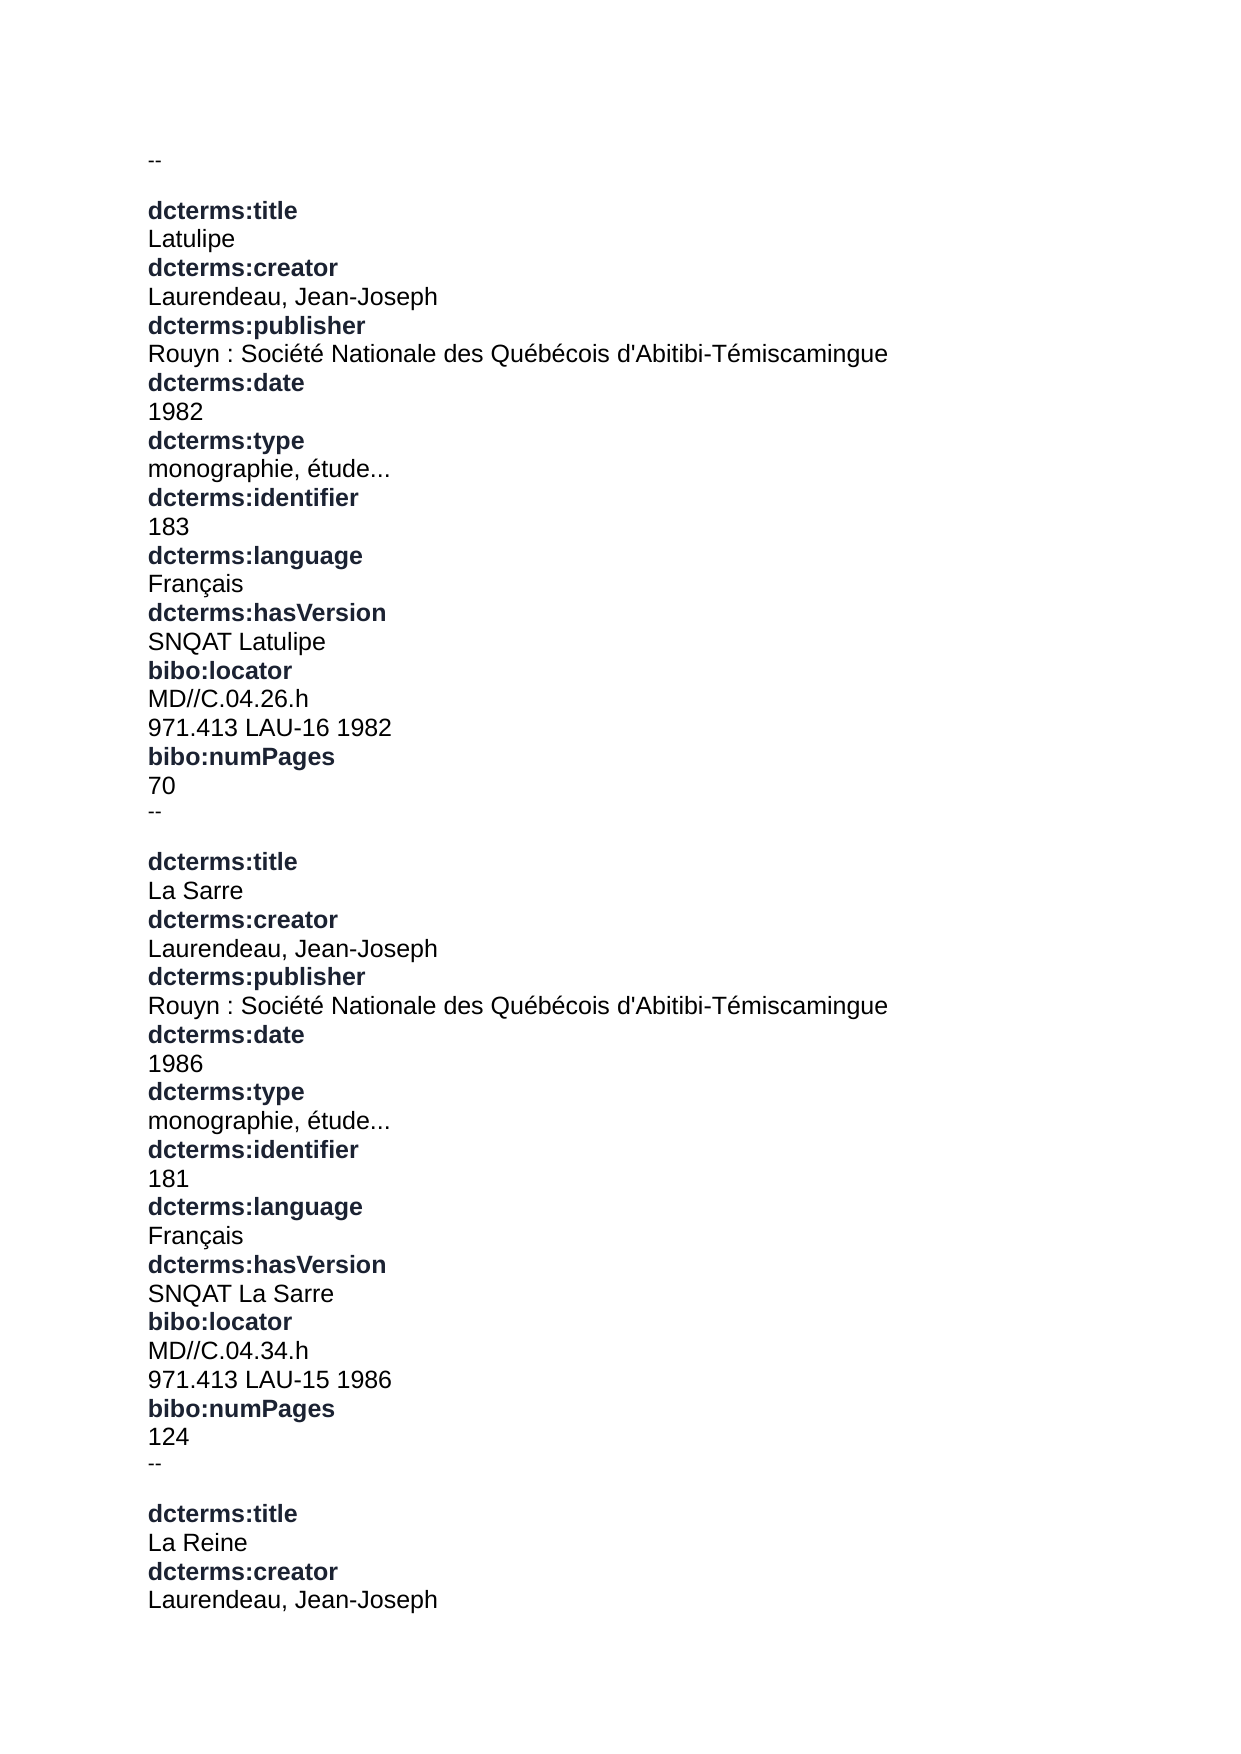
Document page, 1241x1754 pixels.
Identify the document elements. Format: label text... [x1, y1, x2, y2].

text dcterms:type [148, 1077, 1092, 1106]
text Français [148, 569, 1092, 598]
text dcterms:identifier [148, 1135, 1092, 1163]
text dcterms:publisher [148, 311, 1092, 339]
text dcterms:hasVersion [148, 1250, 1092, 1278]
text Laurendeau, Jean-Joseph [148, 1585, 1092, 1614]
text dcterms:language [148, 1192, 1092, 1221]
text dcterms:type [148, 426, 1092, 454]
text dcterms:identifier [148, 483, 1092, 512]
text dcterms:hasVersion [148, 598, 1092, 627]
text dcterms:language [148, 541, 1092, 569]
text 181 [148, 1163, 1092, 1192]
text 1986 [148, 1048, 1092, 1077]
text bibo:locator [148, 656, 1092, 684]
text SNQAT La Sarre [148, 1278, 1092, 1307]
text dcterms:creator [148, 1556, 1092, 1585]
text 70 [148, 771, 1092, 799]
text -- [148, 1451, 1092, 1475]
text monographie, étude... [148, 1106, 1092, 1135]
text 183 [148, 512, 1092, 541]
text dcterms:title [148, 847, 1092, 876]
text MD//C.04.34.h [148, 1336, 1092, 1365]
text dcterms:publisher [148, 962, 1092, 991]
text 124 [148, 1422, 1092, 1451]
text Laurendeau, Jean-Joseph [148, 282, 1092, 311]
text MD//C.04.26.h [148, 684, 1092, 713]
text bibo:locator [148, 1307, 1092, 1336]
text Rouyn : Société Nationale des Québécois d'Abitibi-Témiscamingue [148, 991, 1092, 1020]
text bibo:numPages [148, 1393, 1092, 1422]
text dcterms:creator [148, 253, 1092, 282]
text Français [148, 1221, 1092, 1250]
text -- [148, 799, 1092, 823]
text dcterms:title [148, 196, 1092, 224]
text monographie, étude... [148, 454, 1092, 483]
text 1982 [148, 397, 1092, 426]
text dcterms:date [148, 368, 1092, 397]
text Latulipe [148, 224, 1092, 253]
text bibo:numPages [148, 742, 1092, 771]
text SNQAT Latulipe [148, 627, 1092, 656]
text 971.413 LAU-15 1986 [148, 1365, 1092, 1393]
text 971.413 LAU-16 1982 [148, 713, 1092, 742]
text Rouyn : Société Nationale des Québécois d'Abitibi-Témiscamingue [148, 339, 1092, 368]
text dcterms:creator [148, 905, 1092, 933]
text La Reine [148, 1528, 1092, 1556]
text Laurendeau, Jean-Joseph [148, 933, 1092, 962]
text dcterms:title [148, 1499, 1092, 1528]
text dcterms:date [148, 1020, 1092, 1048]
text -- [148, 148, 1092, 172]
text La Sarre [148, 876, 1092, 905]
